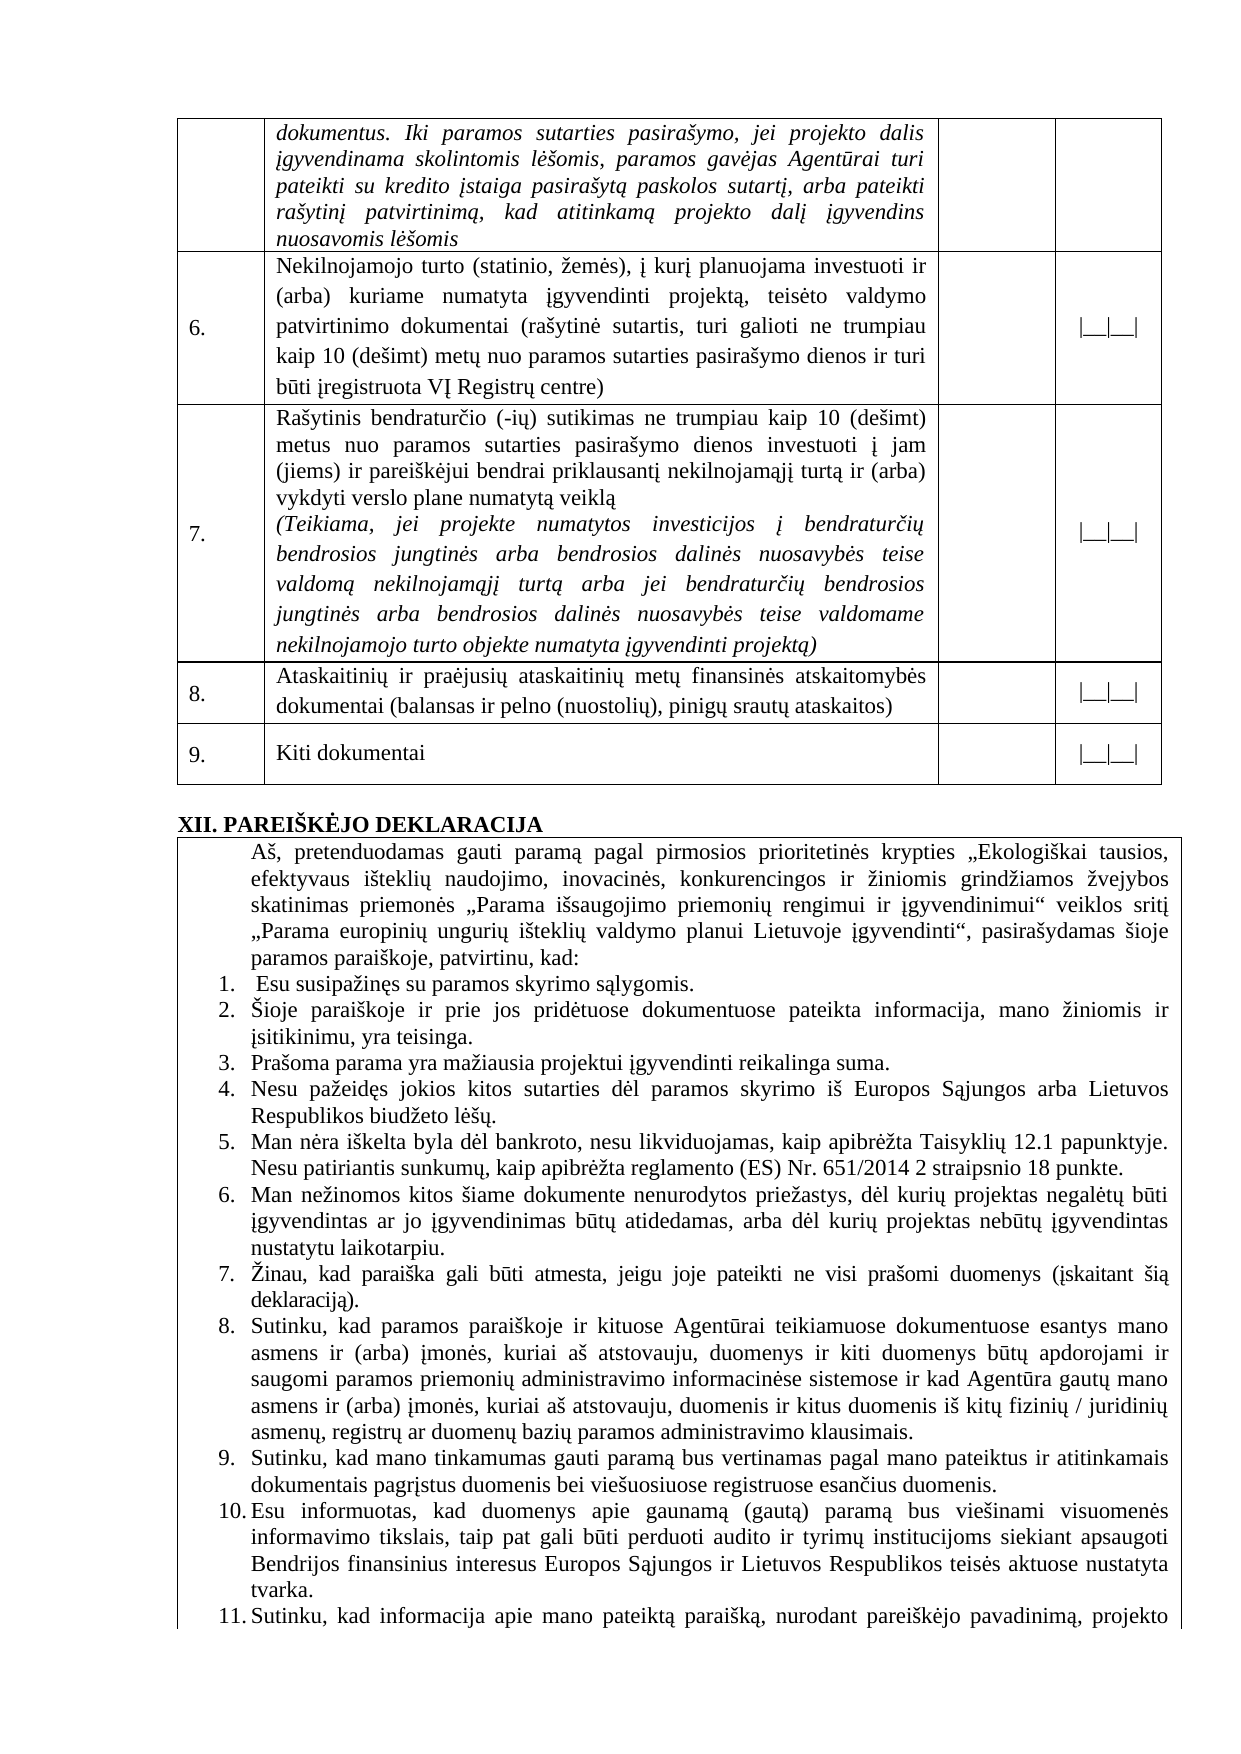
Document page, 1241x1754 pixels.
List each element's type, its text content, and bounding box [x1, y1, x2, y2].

table_cell dokumentus. Iki paramos sutarties pasirašymo, jei projekto dalis įgyvendinama skolintomis lėšomis, paramos gavėjas Agentūrai turi pateikti su kredito įstaiga pasirašytą paskolos sutartį, arba pateikti rašytinį patvirtinimą, kad atitinkamą projekto dalį įgyvendins nuosavomis lėšomis [265, 119, 938, 251]
table_cell Rašytinis bendraturčio (-ių) sutikimas ne trumpiau kaip 10 (dešimt) metus nuo paramos sutarties pasirašymo dienos investuoti į jam (jiems) ir pareiškėjui bendrai priklausantį nekilnojamąjį turtą ir (arba) vykdyti verslo plane numatytą veiklą (Teikiama, jei projekte numatytos investicijos į bendraturčių bendrosios jungtinės arba bendrosios dalinės nuosavybės teise valdomą nekilnojamąjį turtą arba jei bendraturčių bendrosios jungtinės arba bendrosios dalinės nuosavybės teise valdomame nekilnojamojo turto objekte numatyta įgyvendinti projektą) [265, 405, 938, 661]
table_cell |__|__| [1056, 663, 1161, 723]
table_cell [939, 724, 1055, 783]
table_cell Kiti dokumentai [265, 724, 938, 783]
table_cell |__|__| [1056, 252, 1161, 403]
table_cell [939, 663, 1055, 723]
table_cell |__|__| [1056, 405, 1161, 661]
table_cell [939, 252, 1055, 403]
table_cell Nekilnojamojo turto (statinio, žemės), į kurį planuojama investuoti ir (arba) kuriame numatyta įgyvendinti projektą, teisėto valdymo patvirtinimo dokumentai (rašytinė sutartis, turi galioti ne trumpiau kaip 10 (dešimt) metų nuo paramos sutarties pasirašymo dienos ir turi būti įregistruota VĮ Registrų centre) [265, 252, 938, 403]
table_cell [939, 405, 1055, 661]
table_cell 9. [178, 724, 264, 783]
text XII. PAREIŠKĖJO DEKLARACIJA [177, 811, 1181, 837]
table_cell Ataskaitinių ir praėjusių ataskaitinių metų finansinės atskaitomybės dokumentai (balansas ir pelno (nuostolių), pinigų srautų ataskaitos) [265, 663, 938, 723]
table_cell 8. [178, 663, 264, 723]
table_cell |__|__| [1056, 724, 1161, 783]
table_cell [1056, 119, 1161, 251]
table_header Aš, pretenduodamas gauti paramą pagal pirmosios prioritetinės krypties „Ekologiškai tausios, efektyvaus išteklių naudojimo, inovacinės, konkurencingos ir žiniomis grindžiamos žvejybos skatinimas priemonės „Parama išsaugojimo priemonių rengimui ir įgyvendinimui“ veiklos sritį „Parama europinių ungurių išteklių valdymo planui Lietuvoje įgyvendinti“, pasirašydamas šioje paramos paraiškoje, patvirtinu, kad: 1. Esu susipažinęs su paramos skyrimo sąlygomis. 2. Šioje paraiškoje ir prie jos pridėtuose dokumentuose pateikta informacija, mano žiniomis ir įsitikinimu, yra teisinga. 3. Prašoma parama yra mažiausia projektui įgyvendinti reikalinga suma. 4. Nesu pažeidęs jokios kitos sutarties dėl paramos skyrimo iš Europos Sąjungos arba Lietuvos Respublikos biudžeto lėšų. 5. Man nėra iškelta byla dėl bankroto, nesu likviduojamas, kaip apibrėžta Taisyklių 12.1 papunktyje. Nesu patiriantis sunkumų, kaip apibrėžta reglamento (ES) Nr. 651/2014 2 straipsnio 18 punkte. 6. Man nežinomos kitos šiame dokumente nenurodytos priežastys, dėl kurių projektas negalėtų būti įgyvendintas ar jo įgyvendinimas būtų atidedamas, arba dėl kurių projektas nebūtų įgyvendintas nustatytu laikotarpiu. 7. Žinau, kad paraiška gali būti atmesta, jeigu joje pateikti ne visi prašomi duomenys (įskaitant šią deklaraciją). 8. Sutinku, kad paramos paraiškoje ir kituose Agentūrai teikiamuose dokumentuose esantys mano asmens ir (arba) įmonės, kuriai aš atstovauju, duomenys ir kiti duomenys būtų apdorojami ir saugomi paramos priemonių administravimo informacinėse sistemose ir kad Agentūra gautų mano asmens ir (arba) įmonės, kuriai aš atstovauju, duomenis ir kitus duomenis iš kitų fizinių / juridinių asmenų, registrų ar duomenų bazių paramos administravimo klausimais. 9. Sutinku, kad mano tinkamumas gauti paramą bus vertinamas pagal mano pateiktus ir atitinkamais dokumentais pagrįstus duomenis bei viešuosiuose registruose esančius duomenis. 10. Esu informuotas, kad duomenys apie gaunamą (gautą) paramą bus viešinami visuomenės informavimo tikslais, taip pat gali būti perduoti audito ir tyrimų institucijoms siekiant apsaugoti Bendrijos finansinius interesus Europos Sąjungos ir Lietuvos Respublikos teisės aktuose nustatyta tvarka. 11. Sutinku, kad informacija apie mano pateiktą paraišką, nurodant pareiškėjo pavadinimą, projekto [178, 838, 1181, 1629]
table_cell 6. [178, 252, 264, 403]
table_cell 7. [178, 405, 264, 661]
table_cell [939, 119, 1055, 251]
table_cell [178, 119, 264, 251]
